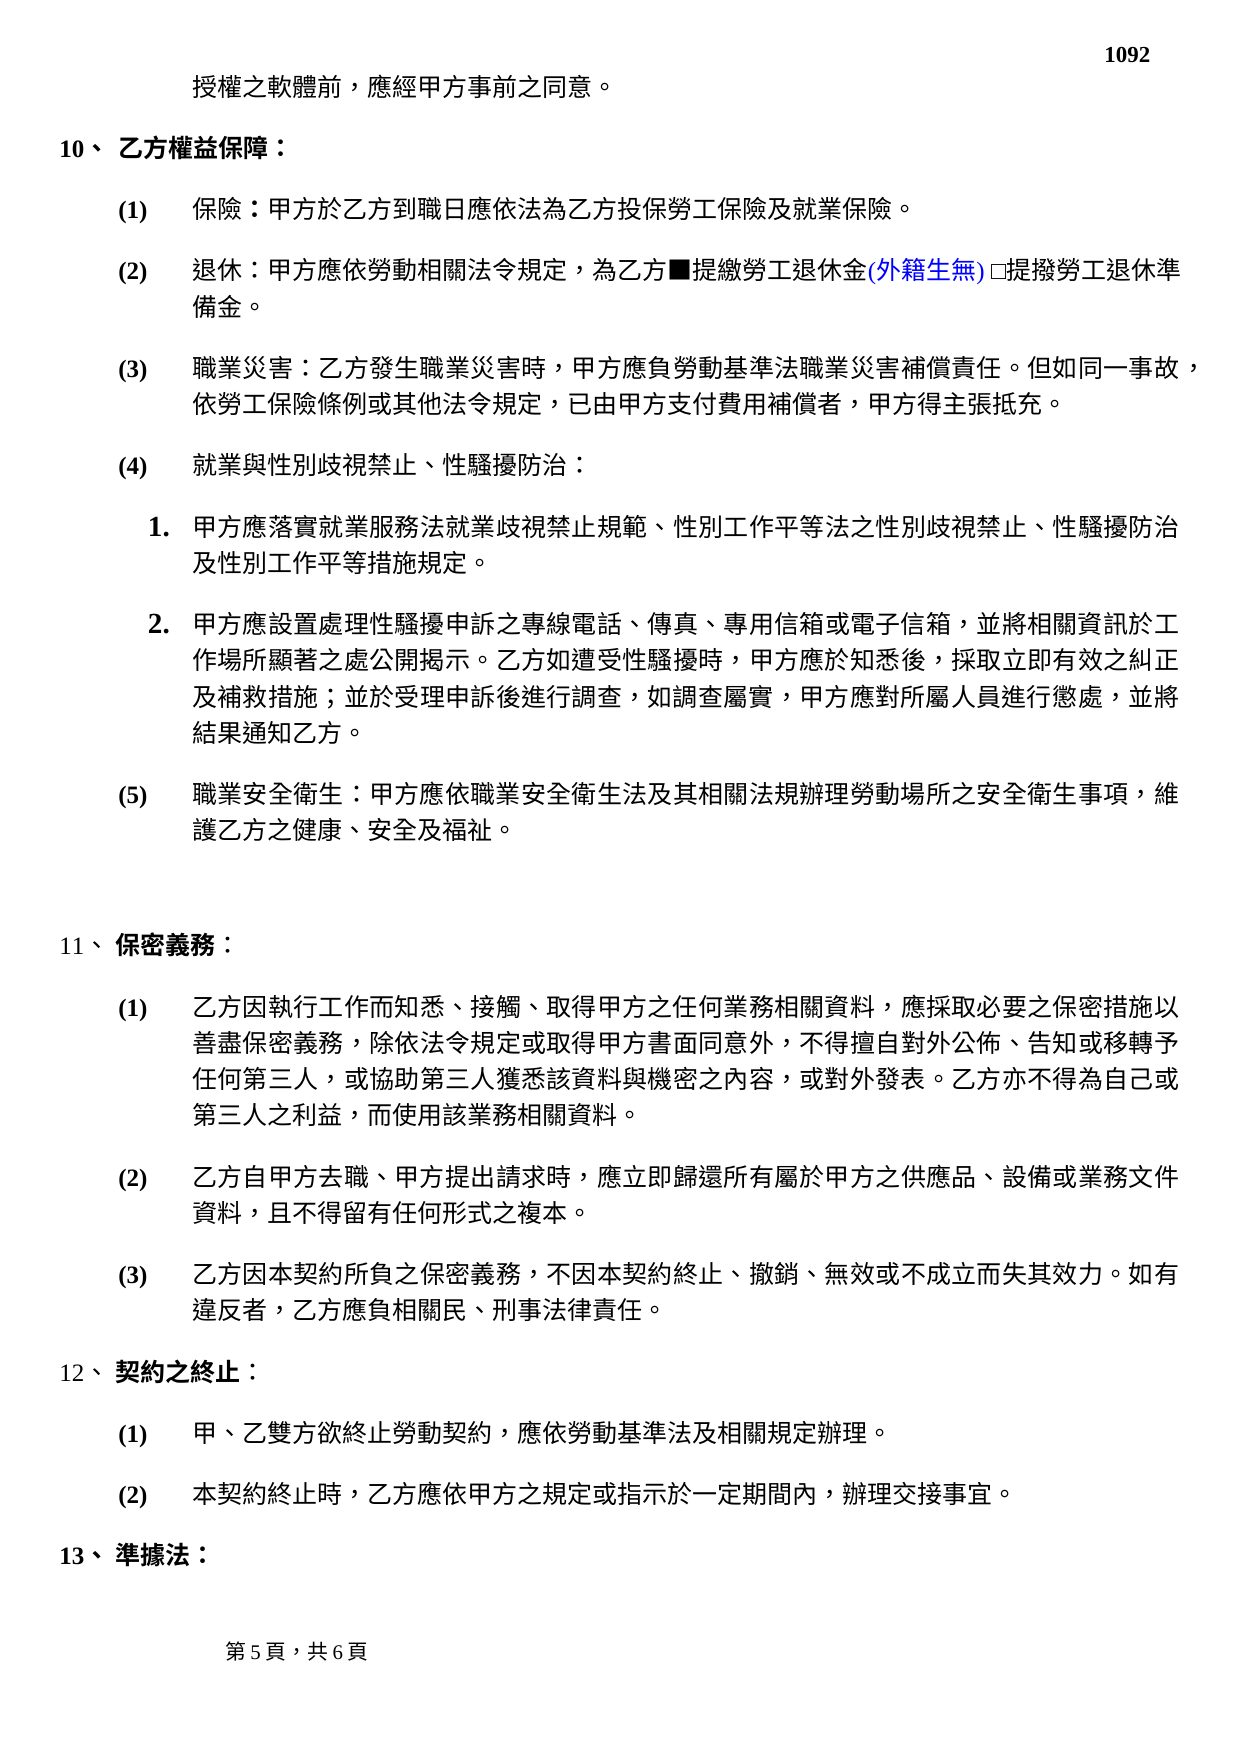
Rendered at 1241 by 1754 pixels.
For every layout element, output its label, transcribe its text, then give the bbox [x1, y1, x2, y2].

list 退休：甲方應依勞動相關法令規定，為乙方■提繳勞工退休金(外籍生無) □提撥勞工退休準備金。 [118, 251, 1181, 323]
list 甲、乙雙方欲終止勞動契約，應依勞動基準法及相關規定辦理。 [118, 1413, 1181, 1449]
list 職業災害：乙方發生職業災害時，甲方應負勞動基準法職業災害補償責任。但如同一事故，依勞工保險條例或其他法令規定，已由甲方支付費用補償者，甲方得主張抵充。 [118, 348, 1181, 421]
list 準據法： [59, 1536, 1181, 1572]
list 職業安全衛生：甲方應依職業安全衛生法及其相關法規辦理勞動場所之安全衛生事項，維護乙方之健康、安全及福祉。 [118, 774, 1181, 847]
list 保密義務： [59, 926, 1181, 962]
list 授權之軟體前，應經甲方事前之同意。 [118, 67, 1181, 103]
list 契約之終止： [59, 1352, 1181, 1388]
list 乙方因本契約所負之保密義務，不因本契約終止、撤銷、無效或不成立而失其效力。如有違反者，乙方應負相關民、刑事法律責任。 [118, 1254, 1181, 1327]
list 就業與性別歧視禁止、性騷擾防治： [118, 446, 1181, 482]
list 乙方自甲方去職、甲方提出請求時，應立即歸還所有屬於甲方之供應品、設備或業務文件資料，且不得留有任何形式之複本。 [118, 1157, 1181, 1229]
list 乙方因執行工作而知悉、接觸、取得甲方之任何業務相關資料，應採取必要之保密措施以善盡保密義務，除依法令規定或取得甲方書面同意外，不得擅自對外公佈、告知或移轉予任何第三人，或協助第三人獲悉該資料與機密之內容，或對外發表。乙方亦不得為自己或第三人之利益，而使用該業務相關資料。 [118, 987, 1181, 1132]
list 保險：甲方於乙方到職日應依法為乙方投保勞工保險及就業保險。 [118, 189, 1181, 226]
list 甲方應設置處理性騷擾申訴之專線電話、傳真、專用信箱或電子信箱，並將相關資訊於工作場所顯著之處公開揭示。乙方如遭受性騷擾時，甲方應於知悉後，採取立即有效之糾正及補救措施；並於受理申訴後進行調查，如調查屬實，甲方應對所屬人員進行懲處，並將結果通知乙方。 [148, 604, 1181, 749]
list 甲方應落實就業服務法就業歧視禁止規範、性別工作平等法之性別歧視禁止、性騷擾防治及性別工作平等措施規定。 [148, 507, 1181, 579]
list 乙方權益保障： [59, 128, 1181, 164]
list 本契約終止時，乙方應依甲方之規定或指示於一定期間內，辦理交接事宜。 [118, 1474, 1181, 1511]
